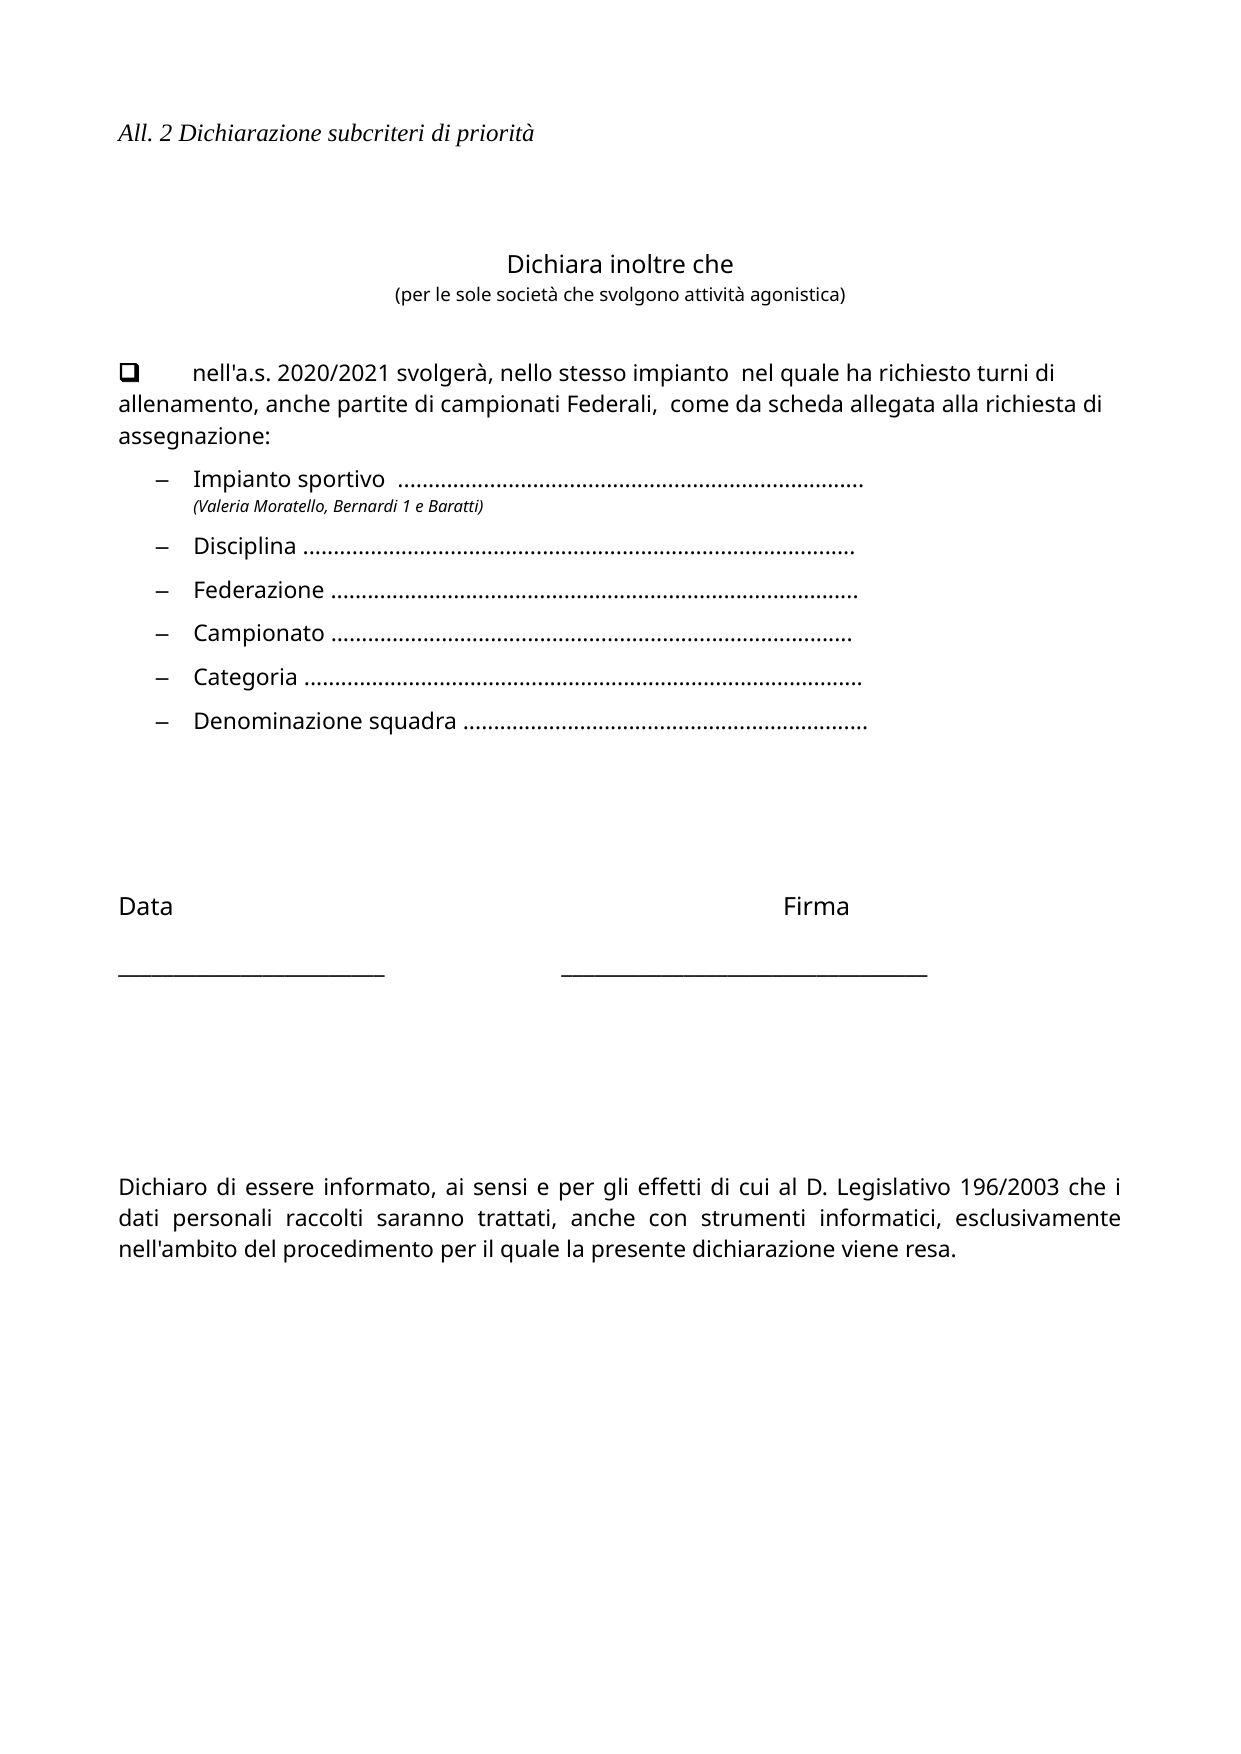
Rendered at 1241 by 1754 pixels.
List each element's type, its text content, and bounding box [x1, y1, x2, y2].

text Dichiara inoltre che [118, 246, 1122, 281]
list Impianto sportivo ............................................................................ (Valeria Moratello, Bernardi 1 e Baratti) [156, 463, 1122, 517]
list Categoria ........................................................................................... [156, 661, 1122, 692]
text Data Firma [118, 888, 1122, 922]
text Dichiaro di essere informato, ai sensi e per gli effetti di cui al D. Legislativo 196/2003 che i dati personali raccolti saranno trattati, anche con strumenti informatici, esclusivamente nell'ambito del procedimento per il quale la presente dichiarazione viene resa. [118, 1171, 1122, 1265]
list Campionato ….................................................................................. [156, 617, 1122, 649]
list Denominazione squadra .................................................................. [156, 705, 1122, 736]
list Disciplina .......................................................................................... [156, 530, 1122, 561]
text ________________________ _________________________________ [118, 947, 1122, 981]
text (per le sole società che svolgono attività agonistica) [118, 281, 1122, 307]
text  nell'a.s. 2020/2021 svolgerà, nello stesso impianto nel quale ha richiesto turni di allenamento, anche partite di campionati Federali, come da scheda allegata alla richiesta di assegnazione: [118, 357, 1122, 451]
list Federazione ...................................................................................... [156, 574, 1122, 605]
